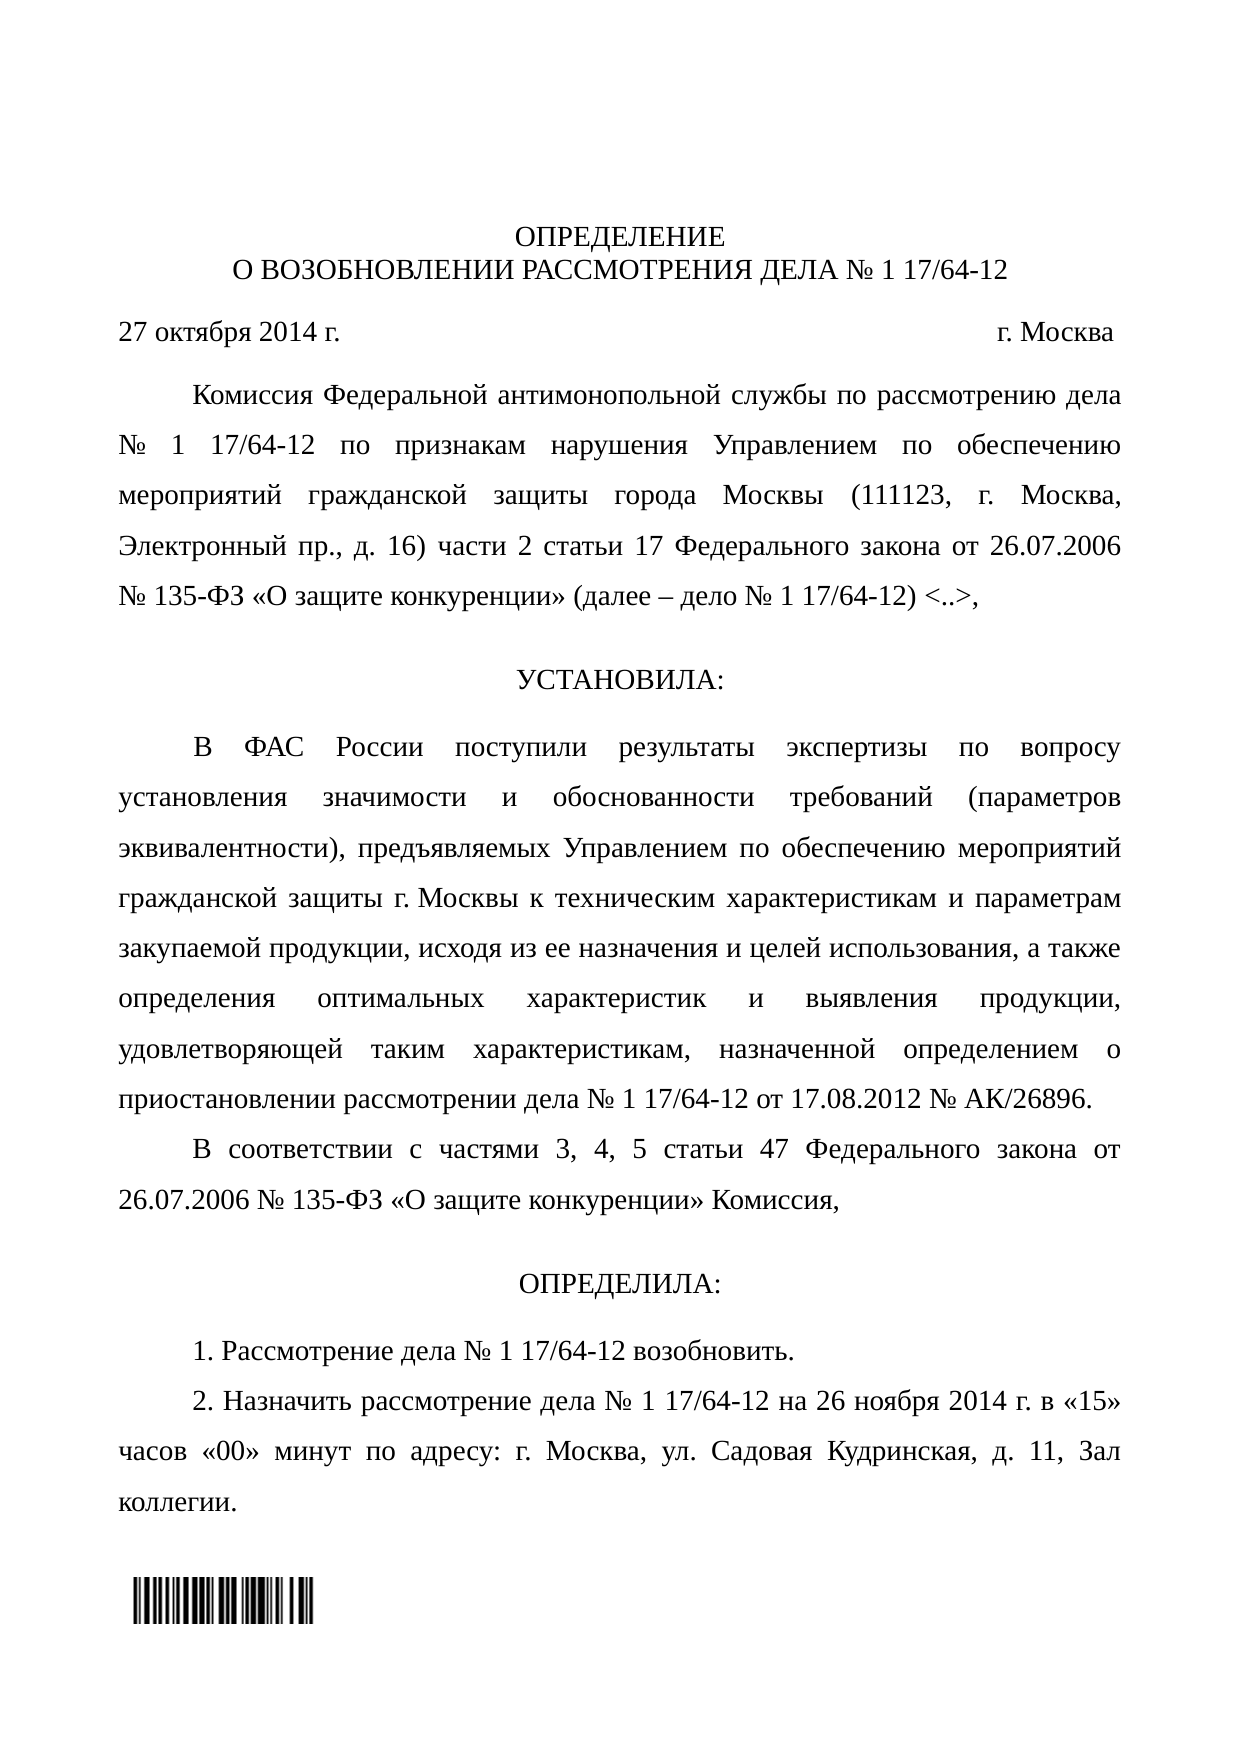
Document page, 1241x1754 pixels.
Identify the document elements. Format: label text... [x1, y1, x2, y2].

text ОПРЕДЕЛЕНИЕ [118, 219, 1122, 252]
text О ВОЗОБНОВЛЕНИИ РАССМОТРЕНИЯ ДЕЛА № 1 17/64-12 [118, 252, 1122, 286]
picture [118, 1577, 331, 1624]
text УСТАНОВИЛА: [118, 662, 1122, 696]
text В соответствии с частями 3, 4, 5 статьи 47 Федерального закона от 26.07.2006 № 135-ФЗ «О защите конкуренции» Комиссия, [118, 1132, 1122, 1215]
text Комиссия Федеральной антимонопольной службы по рассмотрению дела № 1 17/64-12 по признакам нарушения Управлением по обеспечению мероприятий гражданской защиты города Москвы (111123, г. Москва, Электронный пр., д. 16) части 2 статьи 17 Федерального закона от 26.07.2006 № 135-ФЗ «О защите конкуренции» (далее – дело № 1 17/64-12) <..>, [118, 377, 1122, 612]
text 27 октября 2014 г. г. Москва [118, 314, 1122, 348]
text 2. Назначить рассмотрение дела № 1 17/64-12 на 26 ноября 2014 г. в «15» часов «00» минут по адресу: г. Москва, ул. Садовая Кудринская, д. 11, Зал коллегии. [118, 1383, 1122, 1517]
text 1. Рассмотрение дела № 1 17/64-12 возобновить. [118, 1333, 1122, 1366]
text В ФАС России поступили результаты экспертизы по вопросу установления значимости и обоснованности требований (параметров эквивалентности), предъявляемых Управлением по обеспечению мероприятий гражданской защиты г. Москвы к техническим характеристикам и параметрам закупаемой продукции, исходя из ее назначения и целей использования, а также определения оптимальных характеристик и выявления продукции, удовлетворяющей таким характеристикам, назначенной определением о приостановлении рассмотрении дела № 1 17/64-12 от 17.08.2012 № АК/26896. [118, 729, 1122, 1115]
text ОПРЕДЕЛИЛА: [118, 1266, 1122, 1299]
